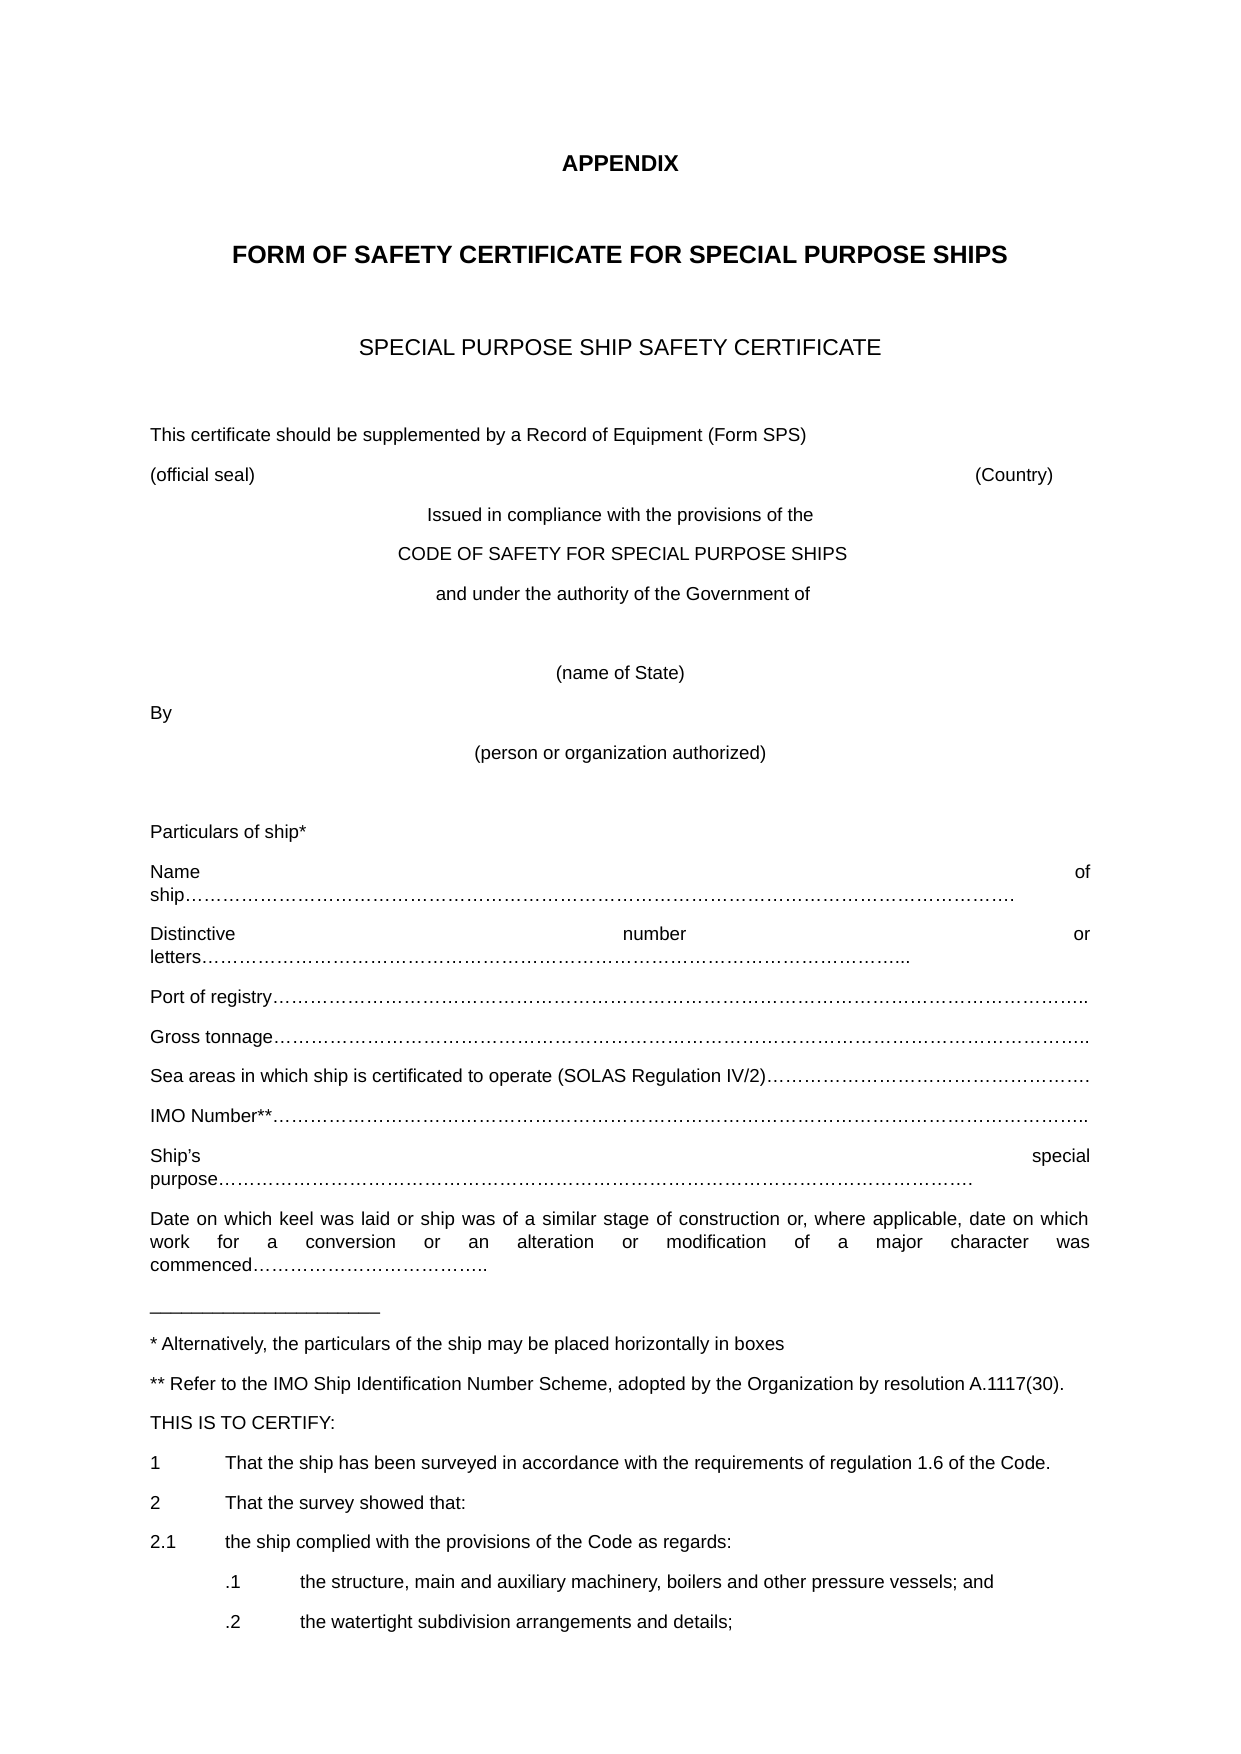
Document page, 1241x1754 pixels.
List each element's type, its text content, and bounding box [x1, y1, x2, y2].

text FORM OF SAFETY CERTIFICATE FOR SPECIAL PURPOSE SHIPS [150, 239, 1090, 268]
text * Alternatively, the particulars of the ship may be placed horizontally in boxes [150, 1333, 1090, 1354]
text Date on which keel was laid or ship was of a similar stage of construction or, where applicable, date on which work for a conversion or an alteration or modification of a major character was commenced……………………………….. [150, 1207, 1090, 1275]
text IMO Number**………………………………………………………………………………………………………………….. [150, 1105, 1090, 1127]
text ** Refer to the IMO Ship Identification Number Scheme, adopted by the Organization by resolution A.1117(30). [150, 1372, 1090, 1394]
text SPECIAL PURPOSE SHIP SAFETY CERTIFICATE [150, 334, 1090, 361]
text Gross tonnage………………………………………………………………………………………………………………….. [150, 1026, 1090, 1047]
text Name of ship……………………………………………………………………………………………………………………. [150, 861, 1090, 905]
text 1 That the ship has been surveyed in accordance with the requirements of regulation 1.6 of the Code. [150, 1452, 1090, 1473]
text 2 That the survey showed that: [150, 1492, 1090, 1513]
text ­­­­­­­­­­­­­­­­­­­­______________________ [150, 1293, 1090, 1315]
text and under the authority of the Government of [150, 583, 1090, 604]
text CODE OF SAFETY FOR SPECIAL PURPOSE SHIPS [150, 543, 1090, 564]
text Distinctive number or letters…………………………………………………………………………………………………... [150, 923, 1090, 968]
text Sea areas in which ship is certificated to operate (SOLAS Regulation IV/2)……………………………………………. [150, 1065, 1090, 1087]
text (official seal) (Country) [150, 464, 1090, 485]
text Issued in compliance with the provisions of the [150, 503, 1090, 525]
text Port of registry………………………………………………………………………………………………………………….. [150, 986, 1090, 1007]
text (name of State) [150, 662, 1090, 684]
text Ship’s special purpose…………………………………………………………………………………………………………. [150, 1145, 1090, 1189]
text (person or organization authorized) [150, 741, 1090, 763]
text THIS IS TO CERTIFY: [150, 1412, 1090, 1434]
text Particulars of ship* [150, 821, 1090, 842]
text By [150, 702, 1090, 723]
text .2 the watertight subdivision arrangements and details; [150, 1611, 1090, 1632]
text This certificate should be supplemented by a Record of Equipment (Form SPS) [150, 424, 1090, 446]
text 2.1 the ship complied with the provisions of the Code as regards: [150, 1531, 1090, 1553]
text APPENDIX [150, 150, 1090, 176]
text .1 the structure, main and auxiliary machinery, boilers and other pressure vessels; and [150, 1571, 1090, 1592]
